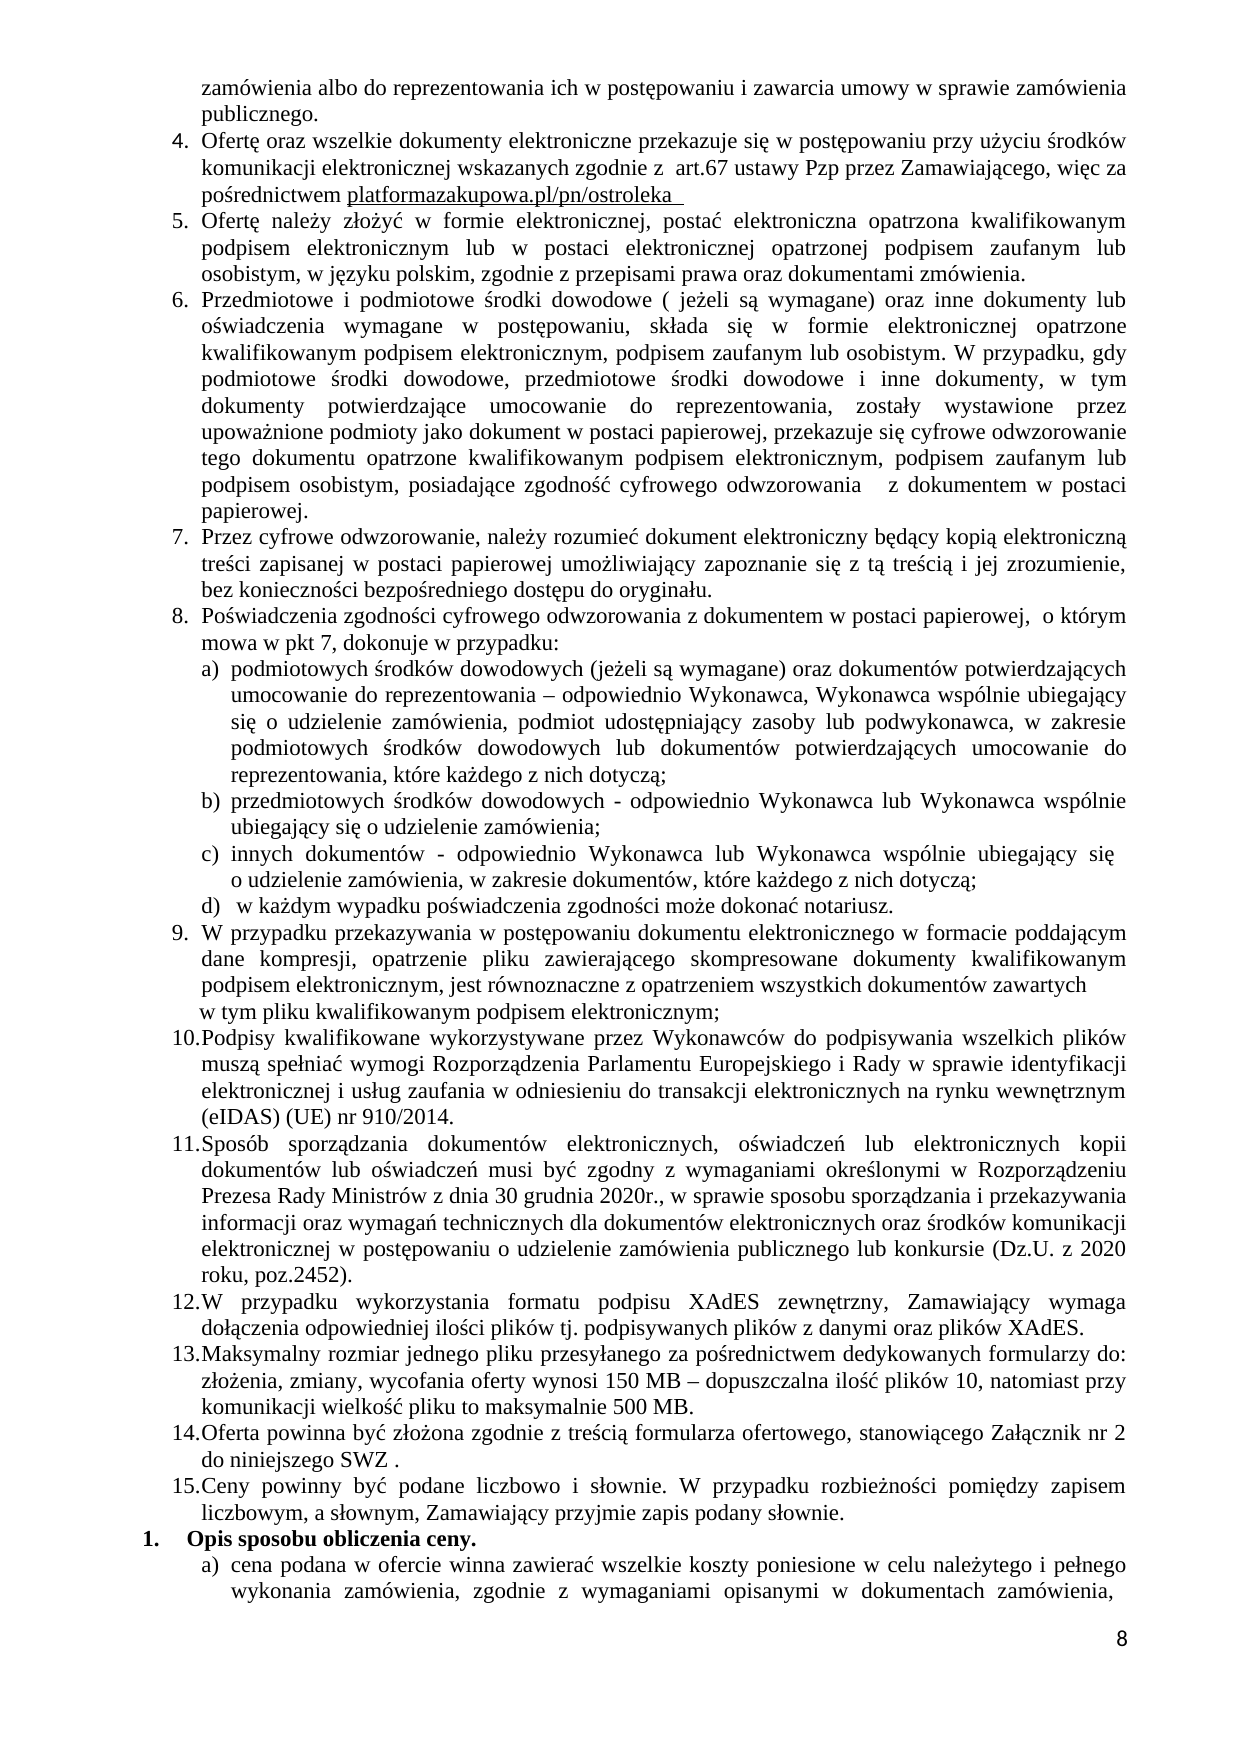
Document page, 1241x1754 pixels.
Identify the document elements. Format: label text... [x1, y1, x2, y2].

list Poświadczenia zgodności cyfrowego odwzorowania z dokumentem w postaci papierowej, o którym mowa w pkt 7, dokonuje w przypadku: [172, 602, 1128, 655]
list Przedmiotowe i podmiotowe środki dowodowe ( jeżeli są wymagane) oraz inne dokumenty lub oświadczenia wymagane w postępowaniu, składa się w formie elektronicznej opatrzone kwalifikowanym podpisem elektronicznym, podpisem zaufanym lub osobistym. W przypadku, gdy podmiotowe środki dowodowe, przedmiotowe środki dowodowe i inne dokumenty, w tym dokumenty potwierdzające umocowanie do reprezentowania, zostały wystawione przez upoważnione podmioty jako dokument w postaci papierowej, przekazuje się cyfrowe odwzorowanie tego dokumentu opatrzone kwalifikowanym podpisem elektronicznym, podpisem zaufanym lub podpisem osobistym, posiadające zgodność cyfrowego odwzorowania z dokumentem w postaci papierowej. [172, 286, 1128, 523]
list cena podana w ofercie winna zawierać wszelkie koszty poniesione w celu należytego i pełnego wykonania zamówienia, zgodnie z wymaganiami opisanymi w dokumentach zamówienia, [201, 1551, 1128, 1604]
list zamówienia albo do reprezentowania ich w postępowaniu i zawarcia umowy w sprawie zamówienia publicznego. [172, 74, 1128, 126]
list w każdym wypadku poświadczenia zgodności może dokonać notariusz. [201, 892, 1128, 919]
list Ofertę należy złożyć w formie elektronicznej, postać elektroniczna opatrzona kwalifikowanym podpisem elektronicznym lub w postaci elektronicznej opatrzonej podpisem zaufanym lub osobistym, w języku polskim, zgodnie z przepisami prawa oraz dokumentami zmówienia. [172, 207, 1128, 286]
list Sposób sporządzania dokumentów elektronicznych, oświadczeń lub elektronicznych kopii dokumentów lub oświadczeń musi być zgodny z wymaganiami określonymi w Rozporządzeniu Prezesa Rady Ministrów z dnia 30 grudnia 2020r., w sprawie sposobu sporządzania i przekazywania informacji oraz wymagań technicznych dla dokumentów elektronicznych oraz środków komunikacji elektronicznej w postępowaniu o udzielenie zamówienia publicznego lub konkursie (Dz.U. z 2020 roku, poz.2452). [172, 1129, 1128, 1288]
list w tym pliku kwalifikowanym podpisem elektronicznym; [187, 998, 1128, 1024]
list Przez cyfrowe odwzorowanie, należy rozumieć dokument elektroniczny będący kopią elektroniczną treści zapisanej w postaci papierowej umożliwiający zapoznanie się z tą treścią i jej zrozumienie, bez konieczności bezpośredniego dostępu do oryginału. [172, 523, 1128, 602]
list podmiotowych środków dowodowych (jeżeli są wymagane) oraz dokumentów potwierdzających umocowanie do reprezentowania – odpowiednio Wykonawca, Wykonawca wspólnie ubiegający się o udzielenie zamówienia, podmiot udostępniający zasoby lub podwykonawca, w zakresie podmiotowych środków dowodowych lub dokumentów potwierdzających umocowanie do reprezentowania, które każdego z nich dotyczą; [201, 655, 1128, 787]
list przedmiotowych środków dowodowych - odpowiednio Wykonawca lub Wykonawca wspólnie ubiegający się o udzielenie zamówienia; [201, 787, 1128, 840]
list W przypadku wykorzystania formatu podpisu XAdES zewnętrzny, Zamawiający wymaga dołączenia odpowiedniej ilości plików tj. podpisywanych plików z danymi oraz plików XAdES. [172, 1288, 1128, 1340]
list W przypadku przekazywania w postępowaniu dokumentu elektronicznego w formacie poddającym dane kompresji, opatrzenie pliku zawierającego skompresowane dokumenty kwalifikowanym podpisem elektronicznym, jest równoznaczne z opatrzeniem wszystkich dokumentów zawartych [172, 919, 1128, 998]
list Ofertę oraz wszelkie dokumenty elektroniczne przekazuje się w postępowaniu przy użyciu środków komunikacji elektronicznej wskazanych zgodnie z art.67 ustawy Pzp przez Zamawiającego, więc za pośrednictwem platformazakupowa.pl/pn/ostroleka [172, 126, 1128, 207]
list innych dokumentów - odpowiednio Wykonawca lub Wykonawca wspólnie ubiegający się o udzielenie zamówienia, w zakresie dokumentów, które każdego z nich dotyczą; [201, 840, 1128, 892]
list Opis sposobu obliczenia ceny. [142, 1525, 1128, 1551]
list Maksymalny rozmiar jednego pliku przesyłanego za pośrednictwem dedykowanych formularzy do: złożenia, zmiany, wycofania oferty wynosi 150 MB – dopuszczalna ilość plików 10, natomiast przy komunikacji wielkość pliku to maksymalnie 500 MB. [172, 1340, 1128, 1419]
list Oferta powinna być złożona zgodnie z treścią formularza ofertowego, stanowiącego Załącznik nr 2 do niniejszego SWZ . [172, 1419, 1128, 1472]
list Podpisy kwalifikowane wykorzystywane przez Wykonawców do podpisywania wszelkich plików muszą spełniać wymogi Rozporządzenia Parlamentu Europejskiego i Rady w sprawie identyfikacji elektronicznej i usług zaufania w odniesieniu do transakcji elektronicznych na rynku wewnętrznym (eIDAS) (UE) nr 910/2014. [172, 1024, 1128, 1129]
list Ceny powinny być podane liczbowo i słownie. W przypadku rozbieżności pomiędzy zapisem liczbowym, a słownym, Zamawiający przyjmie zapis podany słownie. [172, 1472, 1128, 1525]
